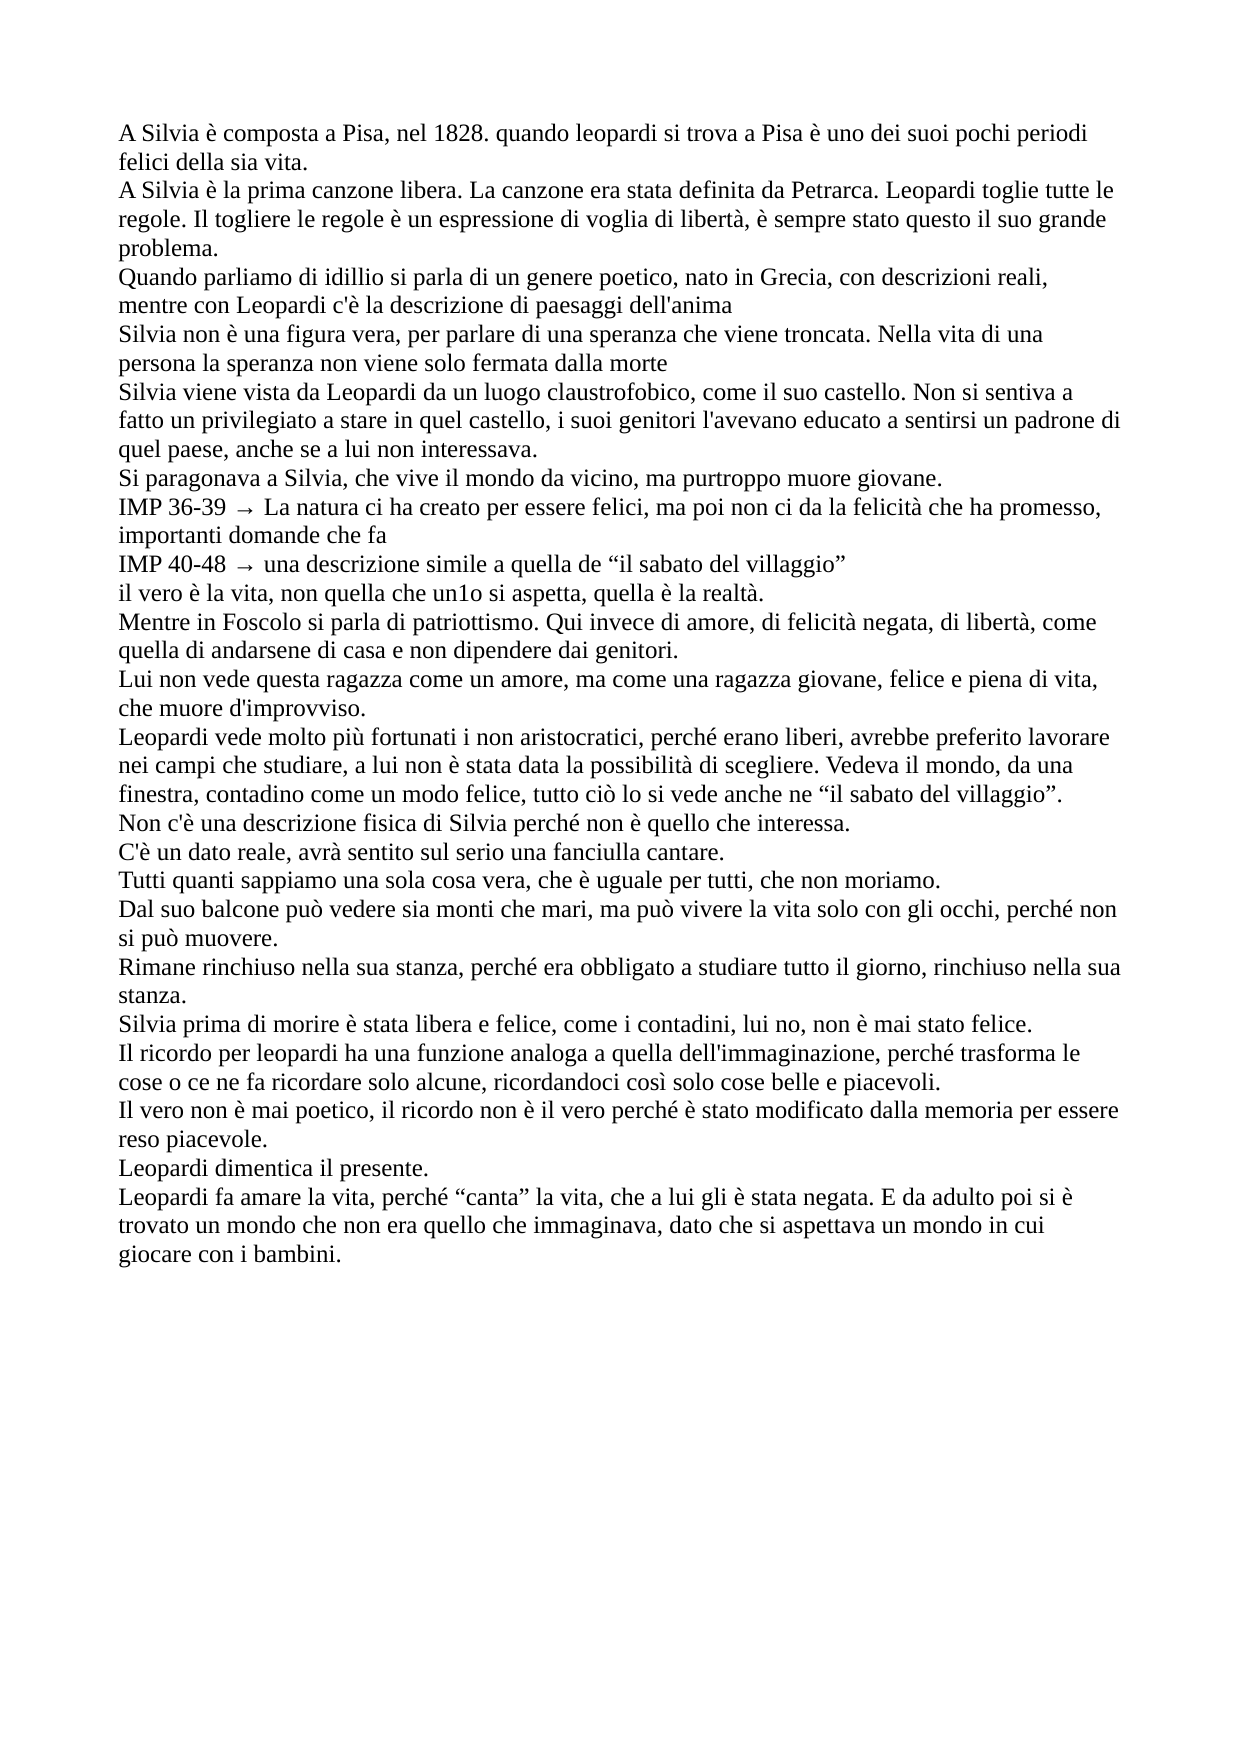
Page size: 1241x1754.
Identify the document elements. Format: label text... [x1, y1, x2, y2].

text A Silvia è composta a Pisa, nel 1828. quando leopardi si trova a Pisa è uno dei suoi pochi periodi felici della sia vita. [118, 118, 1122, 176]
text A Silvia è la prima canzone libera. La canzone era stata definita da Petrarca. Leopardi toglie tutte le regole. Il togliere le regole è un espressione di voglia di libertà, è sempre stato questo il suo grande problema. [118, 176, 1122, 262]
text Leopardi dimentica il presente. [118, 1153, 1122, 1182]
text Leopardi fa amare la vita, perché “canta” la vita, che a lui gli è stata negata. E da adulto poi si è trovato un mondo che non era quello che immaginava, dato che si aspettava un mondo in cui giocare con i bambini. [118, 1182, 1122, 1268]
text Lui non vede questa ragazza come un amore, ma come una ragazza giovane, felice e piena di vita, che muore d'improvviso. [118, 664, 1122, 722]
text Dal suo balcone può vedere sia monti che mari, ma può vivere la vita solo con gli occhi, perché non si può muovere. [118, 894, 1122, 952]
text il vero è la vita, non quella che un1o si aspetta, quella è la realtà. [118, 578, 1122, 607]
text Silvia viene vista da Leopardi da un luogo claustrofobico, come il suo castello. Non si sentiva a fatto un privilegiato a stare in quel castello, i suoi genitori l'avevano educato a sentirsi un padrone di quel paese, anche se a lui non interessava. [118, 377, 1122, 463]
text Il ricordo per leopardi ha una funzione analoga a quella dell'immaginazione, perché trasforma le cose o ce ne fa ricordare solo alcune, ricordandoci così solo cose belle e piacevoli. [118, 1038, 1122, 1096]
text IMP 36-39 → La natura ci ha creato per essere felici, ma poi non ci da la felicità che ha promesso, importanti domande che fa [118, 492, 1122, 549]
text Silvia non è una figura vera, per parlare di una speranza che viene troncata. Nella vita di una persona la speranza non viene solo fermata dalla morte [118, 319, 1122, 377]
text Si paragonava a Silvia, che vive il mondo da vicino, ma purtroppo muore giovane. [118, 463, 1122, 492]
text Tutti quanti sappiamo una sola cosa vera, che è uguale per tutti, che non moriamo. [118, 866, 1122, 894]
text Quando parliamo di idillio si parla di un genere poetico, nato in Grecia, con descrizioni reali, mentre con Leopardi c'è la descrizione di paesaggi dell'anima [118, 262, 1122, 319]
text Non c'è una descrizione fisica di Silvia perché non è quello che interessa. [118, 808, 1122, 837]
text Mentre in Foscolo si parla di patriottismo. Qui invece di amore, di felicità negata, di libertà, come quella di andarsene di casa e non dipendere dai genitori. [118, 607, 1122, 664]
text Il vero non è mai poetico, il ricordo non è il vero perché è stato modificato dalla memoria per essere reso piacevole. [118, 1096, 1122, 1153]
text Silvia prima di morire è stata libera e felice, come i contadini, lui no, non è mai stato felice. [118, 1009, 1122, 1038]
text IMP 40-48 → una descrizione simile a quella de “il sabato del villaggio” [118, 549, 1122, 578]
text Rimane rinchiuso nella sua stanza, perché era obbligato a studiare tutto il giorno, rinchiuso nella sua stanza. [118, 952, 1122, 1009]
text C'è un dato reale, avrà sentito sul serio una fanciulla cantare. [118, 837, 1122, 866]
text Leopardi vede molto più fortunati i non aristocratici, perché erano liberi, avrebbe preferito lavorare nei campi che studiare, a lui non è stata data la possibilità di scegliere. Vedeva il mondo, da una finestra, contadino come un modo felice, tutto ciò lo si vede anche ne “il sabato del villaggio”. [118, 722, 1122, 808]
